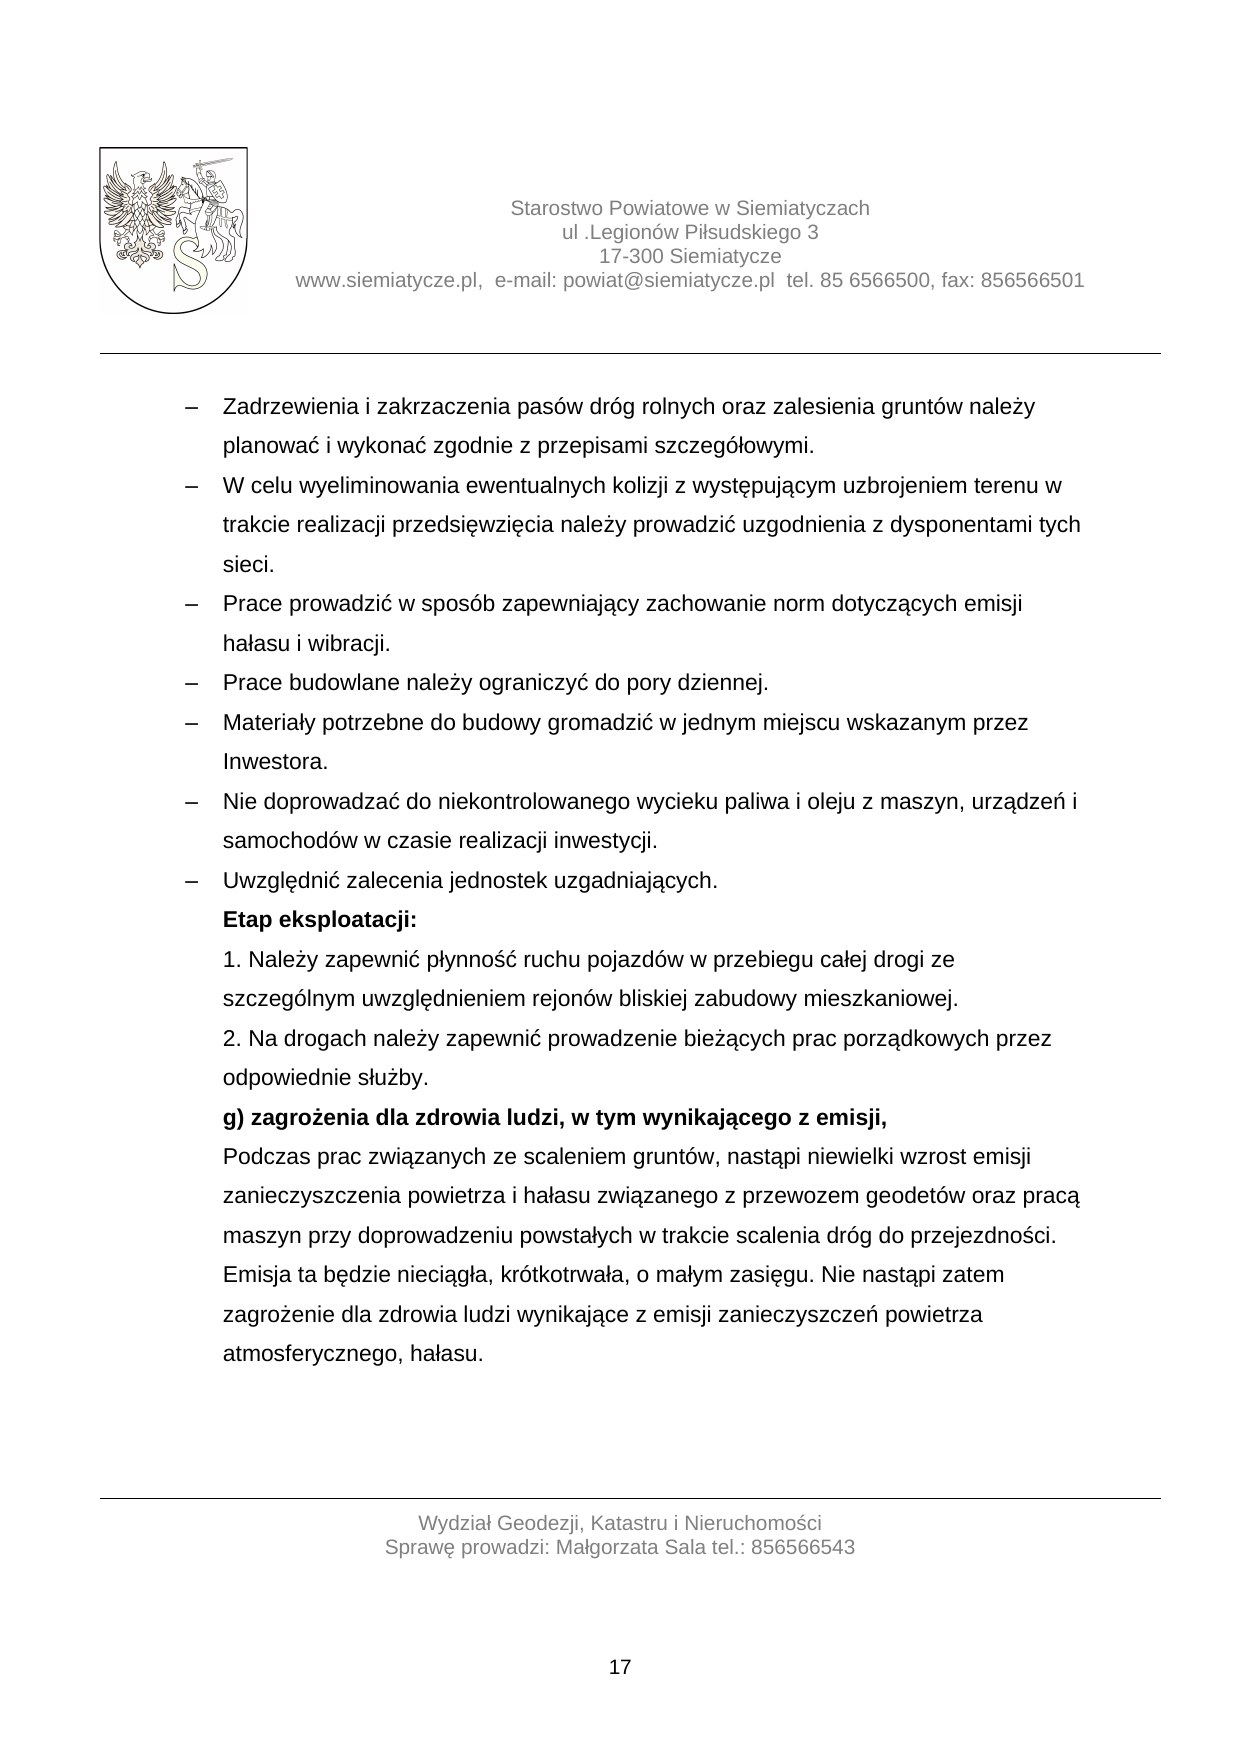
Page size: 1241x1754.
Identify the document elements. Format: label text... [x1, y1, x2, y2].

list Zadrzewienia i zakrzaczenia pasów dróg rolnych oraz zalesienia gruntów należy planować i wykonać zgodnie z przepisami szczegółowymi. [185, 393, 1093, 459]
list Prace prowadzić w sposób zapewniający zachowanie norm dotyczących emisji hałasu i wibracji. [185, 590, 1093, 656]
list Uwzględnić zalecenia jednostek uzgadniających. [185, 867, 1093, 893]
list 2. Na drogach należy zapewnić prowadzenie bieżących prac porządkowych przez odpowiednie służby. [185, 1024, 1093, 1090]
list 1. Należy zapewnić płynność ruchu pojazdów w przebiegu całej drogi ze szczególnym uwzględnieniem rejonów bliskiej zabudowy mieszkaniowej. [185, 946, 1093, 1011]
list Materiały potrzebne do budowy gromadzić w jednym miejscu wskazanym przez Inwestora. [185, 709, 1093, 774]
picture [99, 147, 248, 314]
list Podczas prac związanych ze scaleniem gruntów, nastąpi niewielki wzrost emisji zanieczyszczenia powietrza i hałasu związanego z przewozem geodetów oraz pracą maszyn przy doprowadzeniu powstałych w trakcie scalenia dróg do przejezdności. Emisja ta będzie nieciągła, krótkotrwała, o małym zasięgu. Nie nastąpi zatem zagrożenie dla zdrowia ludzi wynikające z emisji zanieczyszczeń powietrza atmosferycznego, hałasu. [185, 1143, 1093, 1367]
list g) zagrożenia dla zdrowia ludzi, w tym wynikającego z emisji, [185, 1103, 1093, 1130]
list Prace budowlane należy ograniczyć do pory dziennej. [185, 669, 1093, 696]
list W celu wyeliminowania ewentualnych kolizji z występującym uzbrojeniem terenu w trakcie realizacji przedsięwzięcia należy prowadzić uzgodnienia z dysponentami tych sieci. [185, 472, 1093, 577]
list Etap eksploatacji: [185, 906, 1093, 932]
list Nie doprowadzać do niekontrolowanego wycieku paliwa i oleju z maszyn, urządzeń i samochodów w czasie realizacji inwestycji. [185, 788, 1093, 853]
